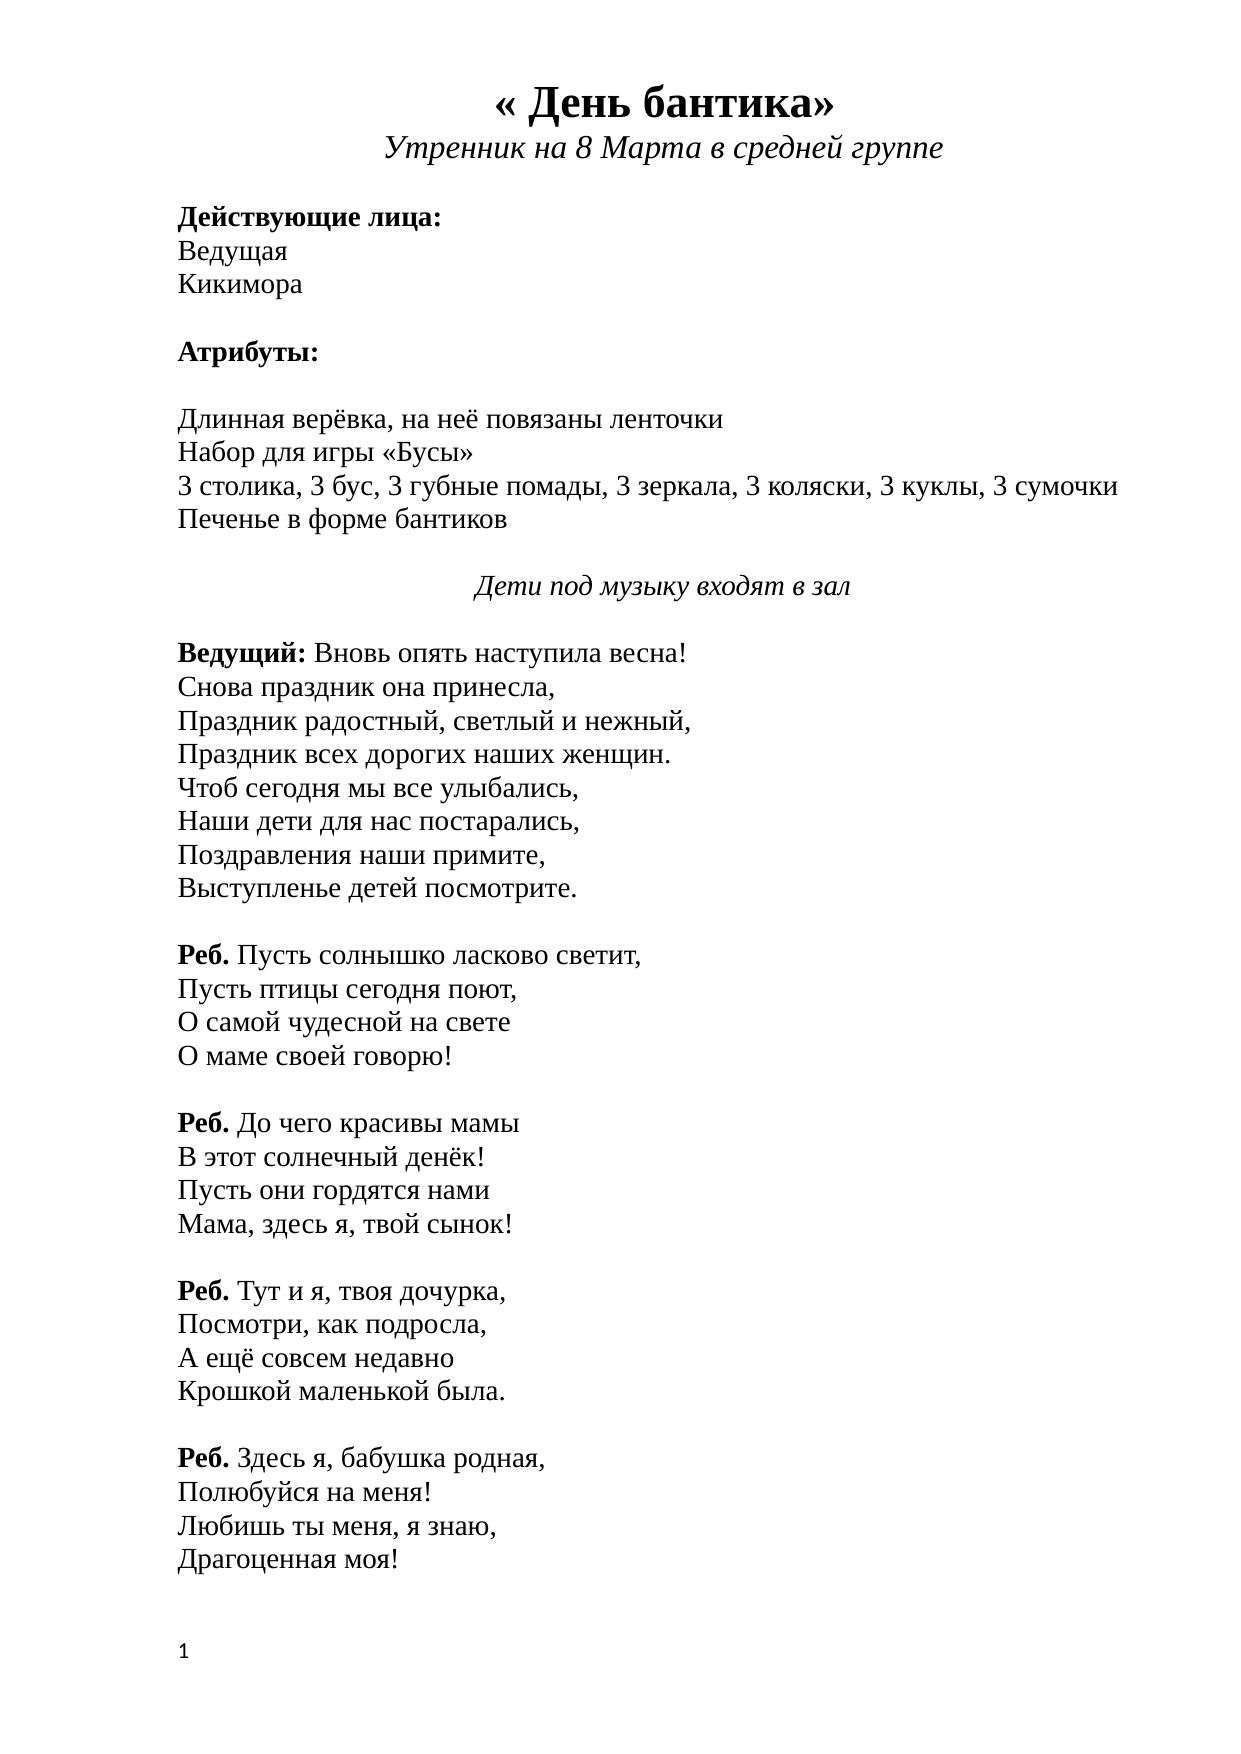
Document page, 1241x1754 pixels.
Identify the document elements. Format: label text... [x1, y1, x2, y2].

text В этот солнечный денёк! [177, 1139, 1152, 1172]
text Пусть птицы сегодня поют, [177, 971, 1152, 1004]
text Наши дети для нас постарались, [177, 803, 1152, 837]
text Действующие лица: [177, 199, 1152, 233]
text Дети под музыку входят в зал [177, 568, 1152, 602]
text А ещё совсем недавно [177, 1340, 1152, 1373]
text Ведущая [177, 233, 1152, 267]
text Праздник радостный, светлый и нежный, [177, 703, 1152, 736]
text Снова праздник она принесла, [177, 669, 1152, 703]
text 3 столика, 3 бус, 3 губные помады, 3 зеркала, 3 коляски, 3 куклы, 3 сумочки [177, 468, 1152, 501]
text Праздник всех дорогих наших женщин. [177, 736, 1152, 770]
text Набор для игры «Бусы» [177, 434, 1152, 468]
text О самой чудесной на свете [177, 1004, 1152, 1038]
text Реб. До чего красивы мамы [177, 1105, 1152, 1139]
text Полюбуйся на меня! [177, 1474, 1152, 1508]
text Мама, здесь я, твой сынок! [177, 1206, 1152, 1239]
text Атрибуты: [177, 334, 1152, 367]
text « День бантика» [177, 75, 1152, 128]
text Крошкой маленькой была. [177, 1373, 1152, 1407]
text Пусть они гордятся нами [177, 1172, 1152, 1206]
text Реб. Здесь я, бабушка родная, [177, 1441, 1152, 1474]
text Кикимора [177, 267, 1152, 300]
text Любишь ты меня, я знаю, [177, 1508, 1152, 1541]
text Утренник на 8 Марта в средней группе [177, 128, 1152, 166]
text Чтоб сегодня мы все улыбались, [177, 770, 1152, 803]
text Печенье в форме бантиков [177, 501, 1152, 535]
text Реб. Пусть солнышко ласково светит, [177, 937, 1152, 971]
text Выступленье детей посмотрите. [177, 870, 1152, 904]
text Посмотри, как подросла, [177, 1306, 1152, 1340]
text О маме своей говорю! [177, 1038, 1152, 1072]
text Поздравления наши примите, [177, 837, 1152, 870]
text Длинная верёвка, на неё повязаны ленточки [177, 401, 1152, 434]
text Драгоценная моя! [177, 1541, 1152, 1575]
text Ведущий: Вновь опять наступила весна! [177, 636, 1152, 669]
text Реб. Тут и я, твоя дочурка, [177, 1273, 1152, 1306]
